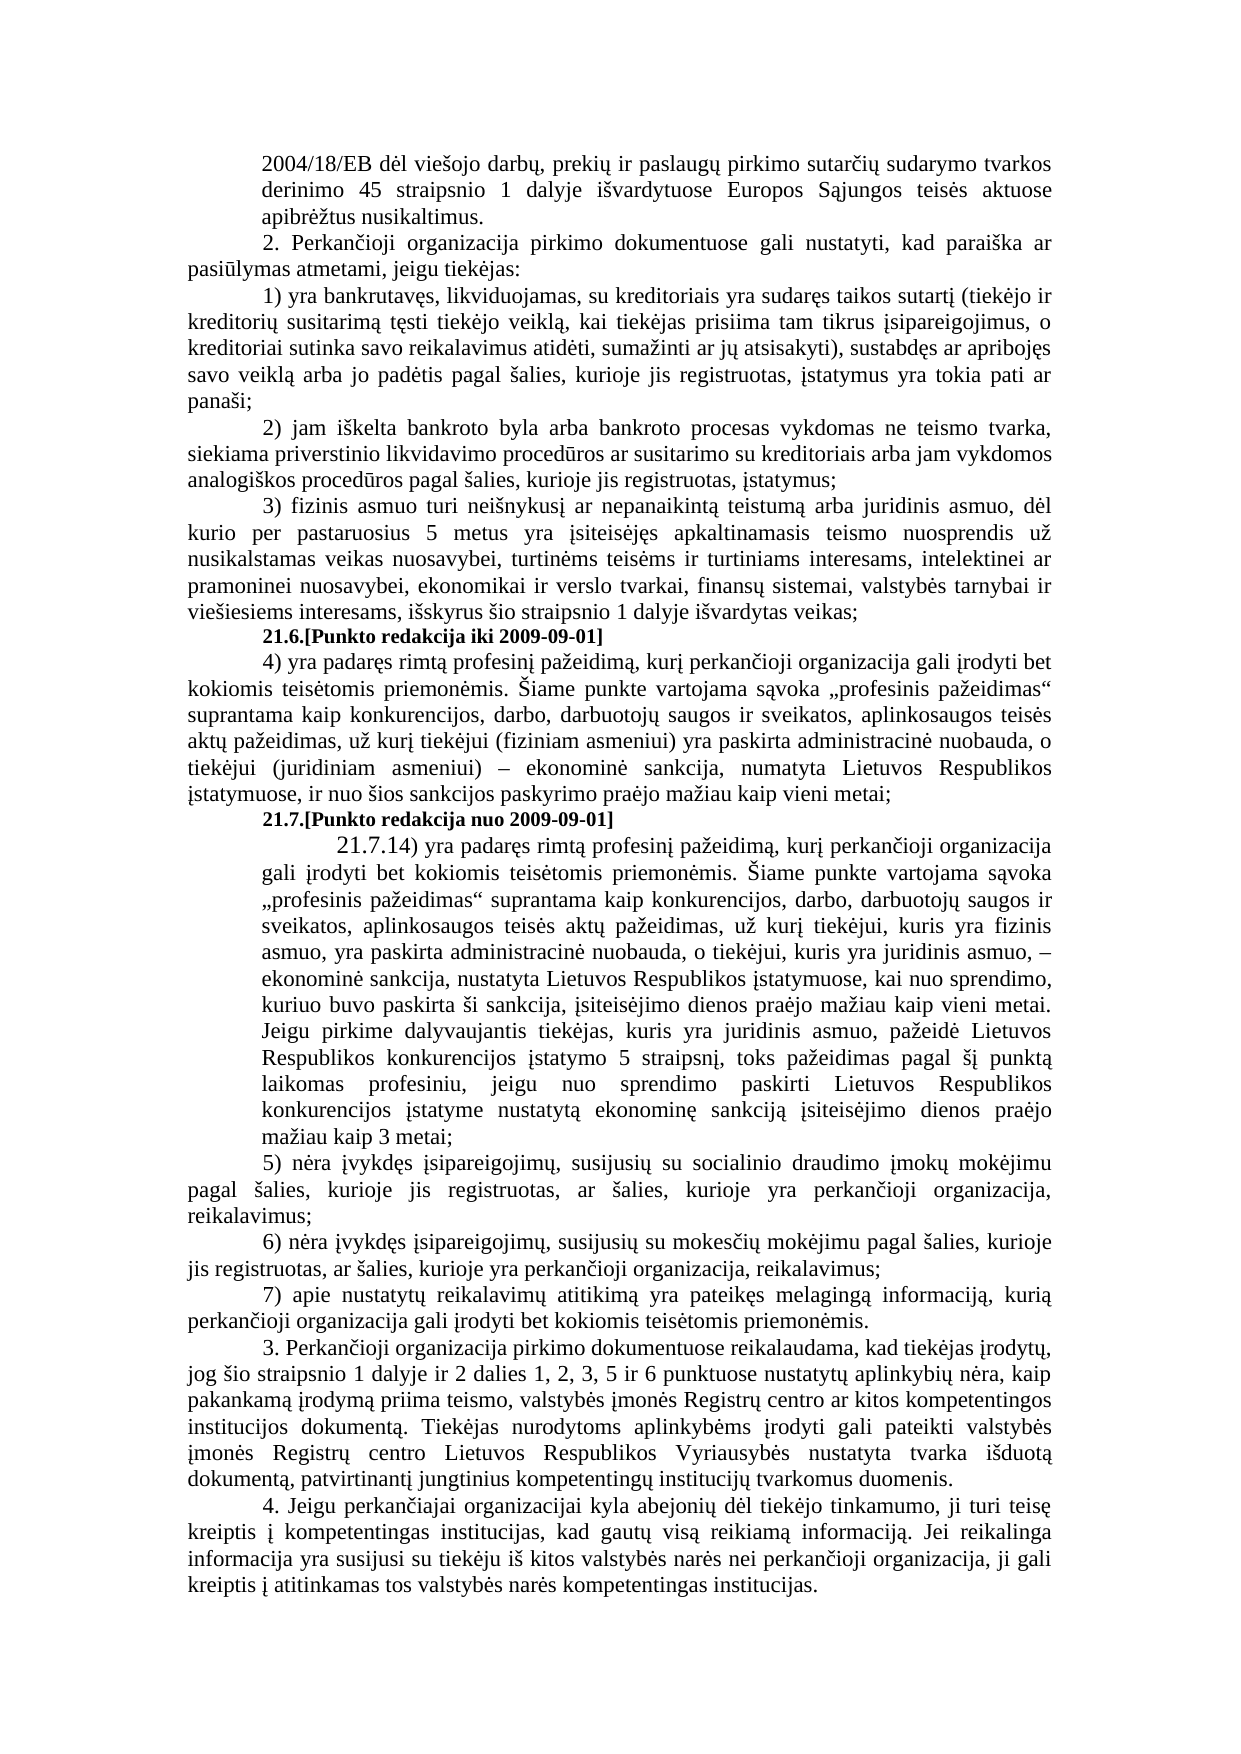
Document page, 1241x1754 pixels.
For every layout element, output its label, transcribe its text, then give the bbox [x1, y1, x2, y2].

text 2) jam iškelta bankroto byla arba bankroto procesas vykdomas ne teismo tvarka, siekiama priverstinio likvidavimo procedūros ar susitarimo su kreditoriais arba jam vykdomos analogiškos procedūros pagal šalies, kurioje jis registruotas, įstatymus; [187, 413, 1053, 493]
text 5) nėra įvykdęs įsipareigojimų, susijusių su socialinio draudimo įmokų mokėjimu pagal šalies, kurioje jis registruotas, ar šalies, kurioje yra perkančioji organizacija, reikalavimus; [187, 1149, 1053, 1228]
text 4) yra padaręs rimtą profesinį pažeidimą, kurį perkančioji organizacija gali įrodyti bet kokiomis teisėtomis priemonėmis. Šiame punkte vartojama sąvoka „profesinis pažeidimas“ suprantama kaip konkurencijos, darbo, darbuotojų saugos ir sveikatos, aplinkosaugos teisės aktų pažeidimas, už kurį tiekėjui (fiziniam asmeniui) yra paskirta administracinė nuobauda, o tiekėjui (juridiniam asmeniui) – ekonominė sankcija, numatyta Lietuvos Respublikos įstatymuose, ir nuo šios sankcijos paskyrimo praėjo mažiau kaip vieni metai; [187, 648, 1053, 807]
subtitle [Punkto redakcija iki 2009-09-01] [187, 624, 1053, 648]
text 6) nėra įvykdęs įsipareigojimų, susijusių su mokesčių mokėjimu pagal šalies, kurioje jis registruotas, ar šalies, kurioje yra perkančioji organizacija, reikalavimus; [187, 1228, 1053, 1281]
text 3. Perkančioji organizacija pirkimo dokumentuose reikalaudama, kad tiekėjas įrodytų, jog šio straipsnio 1 dalyje ir 2 dalies 1, 2, 3, 5 ir 6 punktuose nustatytų aplinkybių nėra, kaip pakankamą įrodymą priima teismo, valstybės įmonės Registrų centro ar kitos kompetentingos institucijos dokumentą. Tiekėjas nurodytoms aplinkybėms įrodyti gali pateikti valstybės įmonės Registrų centro Lietuvos Respublikos Vyriausybės nustatyta tvarka išduotą dokumentą, patvirtinantį jungtinius kompetentingų institucijų tvarkomus duomenis. [187, 1334, 1053, 1492]
text 1) yra bankrutavęs, likviduojamas, su kreditoriais yra sudaręs taikos sutartį (tiekėjo ir kreditorių susitarimą tęsti tiekėjo veiklą, kai tiekėjas prisiima tam tikrus įsipareigojimus, o kreditoriai sutinka savo reikalavimus atidėti, sumažinti ar jų atsisakyti), sustabdęs ar apribojęs savo veiklą arba jo padėtis pagal šalies, kurioje jis registruotas, įstatymus yra tokia pati ar panaši; [187, 282, 1053, 413]
text 7) apie nustatytų reikalavimų atitikimą yra pateikęs melagingą informaciją, kurią perkančioji organizacija gali įrodyti bet kokiomis teisėtomis priemonėmis. [187, 1281, 1053, 1334]
subtitle 4) yra padaręs rimtą profesinį pažeidimą, kurį perkančioji organizacija gali įrodyti bet kokiomis teisėtomis priemonėmis. Šiame punkte vartojama sąvoka „profesinis pažeidimas“ suprantama kaip konkurencijos, darbo, darbuotojų saugos ir sveikatos, aplinkosaugos teisės aktų pažeidimas, už kurį tiekėjui, kuris yra fizinis asmuo, yra paskirta administracinė nuobauda, o tiekėjui, kuris yra juridinis asmuo, – ekonominė sankcija, nustatyta Lietuvos Respublikos įstatymuose, kai nuo sprendimo, kuriuo buvo paskirta ši sankcija, įsiteisėjimo dienos praėjo mažiau kaip vieni metai. Jeigu pirkime dalyvaujantis tiekėjas, kuris yra juridinis asmuo, pažeidė Lietuvos Respublikos konkurencijos įstatymo 5 straipsnį, toks pažeidimas pagal šį punktą laikomas profesiniu, jeigu nuo sprendimo paskirti Lietuvos Respublikos konkurencijos įstatyme nustatytą ekonominę sankciją įsiteisėjimo dienos praėjo mažiau kaip 3 metai; [187, 831, 1053, 1149]
text 3) fizinis asmuo turi neišnykusį ar nepanaikintą teistumą arba juridinis asmuo, dėl kurio per pastaruosius 5 metus yra įsiteisėjęs apkaltinamasis teismo nuosprendis už nusikalstamas veikas nuosavybei, turtinėms teisėms ir turtiniams interesams, intelektinei ar pramoninei nuosavybei, ekonomikai ir verslo tvarkai, finansų sistemai, valstybės tarnybai ir viešiesiems interesams, išskyrus šio straipsnio 1 dalyje išvardytas veikas; [187, 493, 1053, 624]
subtitle 2004/18/EB dėl viešojo darbų, prekių ir paslaugų pirkimo sutarčių sudarymo tvarkos derinimo 45 straipsnio 1 dalyje išvardytuose Europos Sąjungos teisės aktuose apibrėžtus nusikaltimus. [187, 150, 1053, 229]
text 2. Perkančioji organizacija pirkimo dokumentuose gali nustatyti, kad paraiška ar pasiūlymas atmetami, jeigu tiekėjas: [187, 229, 1053, 282]
text 4. Jeigu perkančiajai organizacijai kyla abejonių dėl tiekėjo tinkamumo, ji turi teisę kreiptis į kompetentingas institucijas, kad gautų visą reikiamą informaciją. Jei reikalinga informacija yra susijusi su tiekėju iš kitos valstybės narės nei perkančioji organizacija, ji gali kreiptis į atitinkamas tos valstybės narės kompetentingas institucijas. [187, 1492, 1053, 1597]
subtitle [Punkto redakcija nuo 2009-09-01] [187, 807, 1053, 831]
